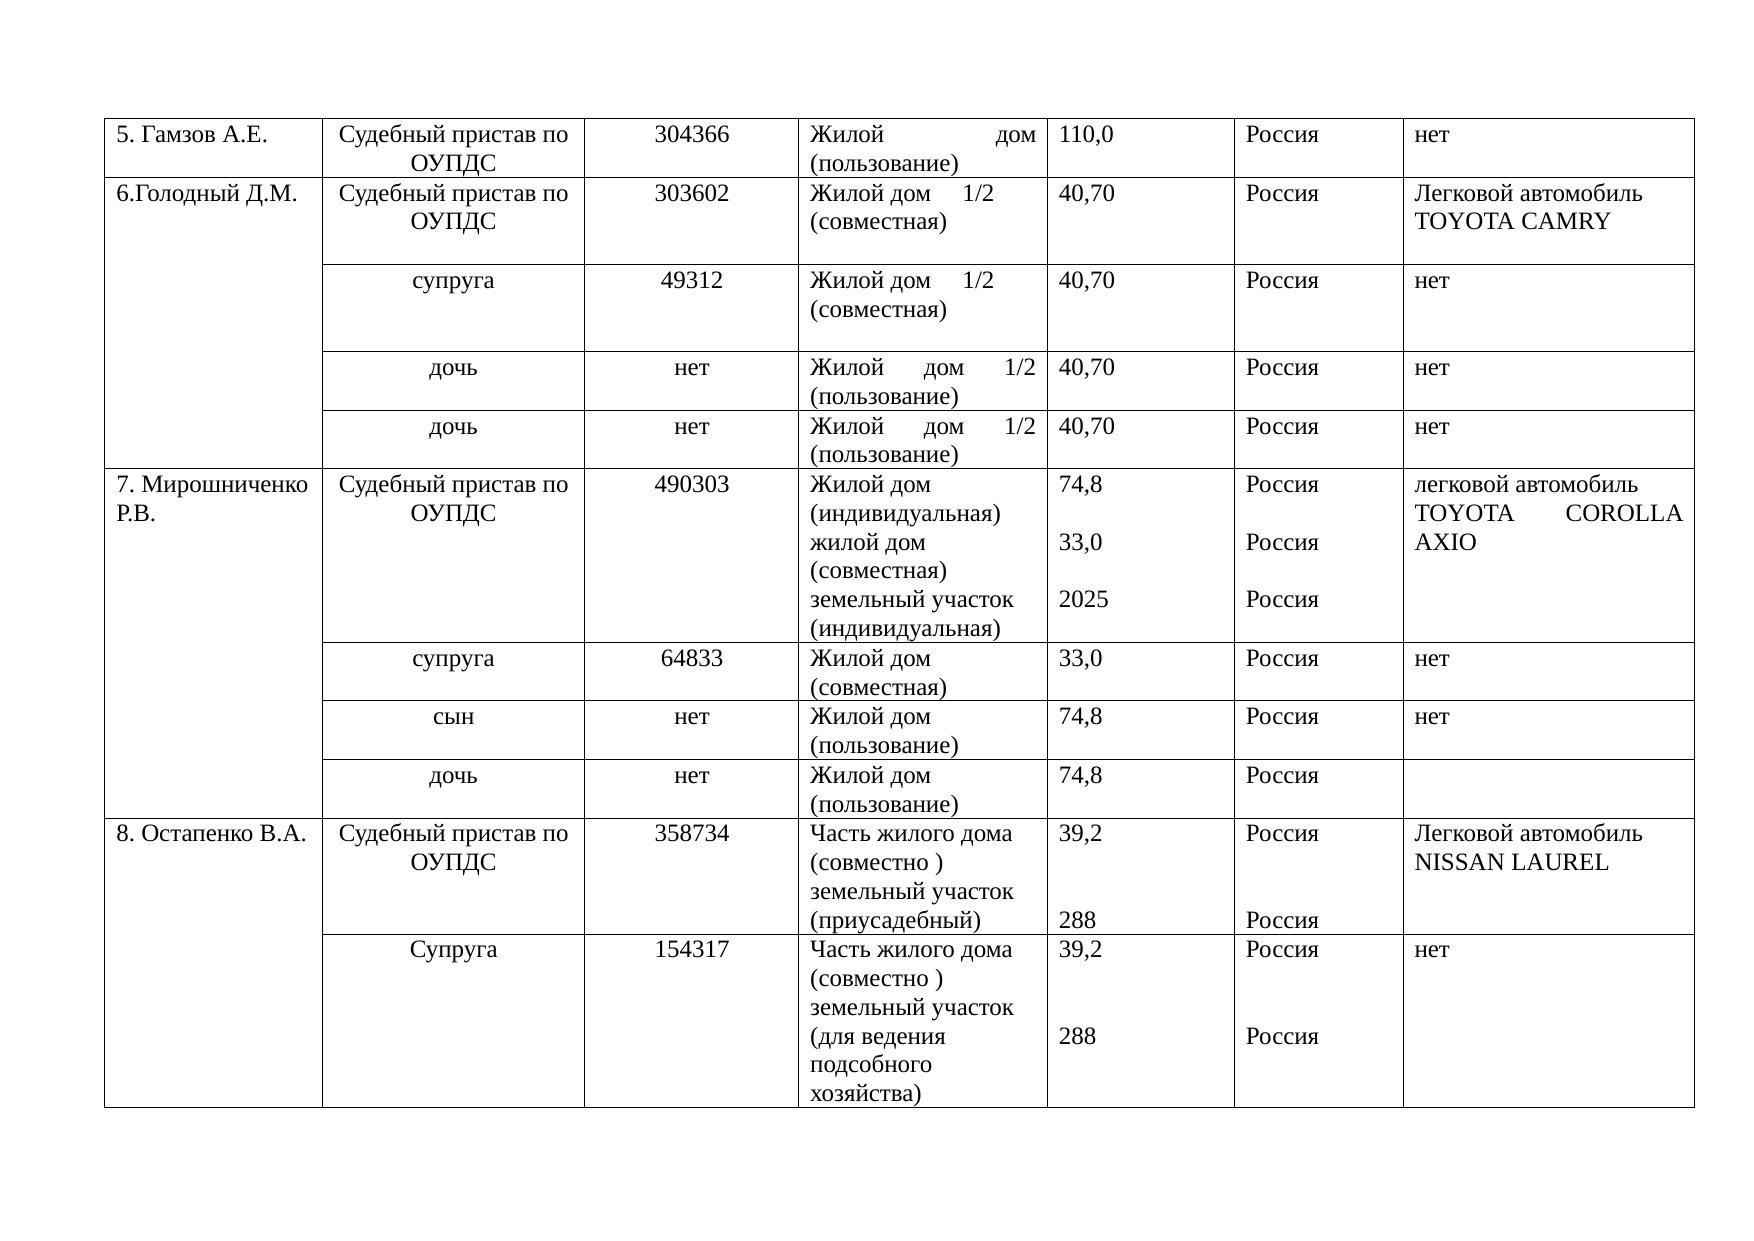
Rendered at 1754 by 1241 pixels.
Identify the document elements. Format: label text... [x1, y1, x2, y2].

table_cell 40,70 [1048, 265, 1234, 351]
table_cell Россия [1235, 119, 1403, 177]
table_cell 303602 [585, 178, 798, 264]
table_cell 74,8 [1048, 701, 1234, 759]
table_cell 49312 [585, 265, 798, 351]
table_cell дочь [323, 411, 584, 468]
table_cell 40,70 [1048, 352, 1234, 410]
table_cell Жилой дом (пользование) [799, 701, 1047, 759]
table_cell нет [585, 352, 798, 410]
table_cell 304366 [585, 119, 798, 177]
table_cell 39,2 288 [1048, 819, 1234, 933]
table_cell Россия [1235, 701, 1403, 759]
table_cell Судебный пристав по ОУПДС [323, 819, 584, 933]
table_cell Часть жилого дома (совместно ) земельный участок (для ведения подсобного хозяйства) [799, 935, 1047, 1107]
table_cell Жилой дом 1/2 (пользование) [799, 411, 1047, 468]
table_cell Жилой дом 1/2 (совместная) [799, 178, 1047, 264]
table_cell [1404, 760, 1694, 817]
table_cell нет [585, 760, 798, 817]
table_cell нет [1404, 701, 1694, 759]
table_cell 40,70 [1048, 178, 1234, 264]
table_cell 358734 [585, 819, 798, 933]
table_cell 8. Остапенко В.А. [105, 819, 322, 1107]
table_cell нет [1404, 119, 1694, 177]
table_cell Жилой дом (совместная) [799, 643, 1047, 700]
table_cell Судебный пристав по ОУПДС [323, 119, 584, 177]
table_cell Россия Россия [1235, 819, 1403, 933]
table_cell Жилой дом (пользование) [799, 119, 1047, 177]
table_cell нет [1404, 935, 1694, 1107]
table_cell Жилой дом (индивидуальная) жилой дом (совместная) земельный участок (индивидуальная) [799, 469, 1047, 642]
table_cell 154317 [585, 935, 798, 1107]
table_cell Судебный пристав по ОУПДС [323, 178, 584, 264]
table_cell легковой автомобиль TOYOTA COROLLA AXIO [1404, 469, 1694, 642]
table_cell супруга [323, 643, 584, 700]
table_cell Россия [1235, 178, 1403, 264]
table_cell Россия [1235, 760, 1403, 817]
table_cell Жилой дом 1/2 (совместная) [799, 265, 1047, 351]
table_cell Легковой автомобиль TOYOTA CAMRY [1404, 178, 1694, 264]
table_cell 74,8 [1048, 760, 1234, 817]
table_cell супруга [323, 265, 584, 351]
table_cell Россия [1235, 352, 1403, 410]
table_cell 6.Голодный Д.М. [105, 178, 322, 468]
table_cell 33,0 [1048, 643, 1234, 700]
table_cell Судебный пристав по ОУПДС [323, 469, 584, 642]
table_cell Россия [1235, 643, 1403, 700]
table_cell нет [1404, 352, 1694, 410]
table_cell нет [585, 701, 798, 759]
table_cell Жилой дом 1/2 (пользование) [799, 352, 1047, 410]
table_cell 64833 [585, 643, 798, 700]
table_cell 40,70 [1048, 411, 1234, 468]
table_cell нет [1404, 265, 1694, 351]
table_cell 39,2 288 [1048, 935, 1234, 1107]
table_cell дочь [323, 760, 584, 817]
table_cell Россия Россия [1235, 935, 1403, 1107]
table_cell Россия [1235, 265, 1403, 351]
table_cell Легковой автомобиль NISSAN LAUREL [1404, 819, 1694, 933]
table_cell 110,0 [1048, 119, 1234, 177]
table_cell нет [585, 411, 798, 468]
table_cell Жилой дом (пользование) [799, 760, 1047, 817]
table_cell 490303 [585, 469, 798, 642]
table_cell Супруга [323, 935, 584, 1107]
table_cell нет [1404, 643, 1694, 700]
table_cell Россия Россия Россия [1235, 469, 1403, 642]
table_cell нет [1404, 411, 1694, 468]
table_cell дочь [323, 352, 584, 410]
table_cell 5. Гамзов А.Е. [105, 119, 322, 177]
table_cell Часть жилого дома (совместно ) земельный участок (приусадебный) [799, 819, 1047, 933]
table_cell 7. Мирошниченко Р.В. [105, 469, 322, 817]
table_cell Россия [1235, 411, 1403, 468]
table_cell 74,8 33,0 2025 [1048, 469, 1234, 642]
table_cell сын [323, 701, 584, 759]
